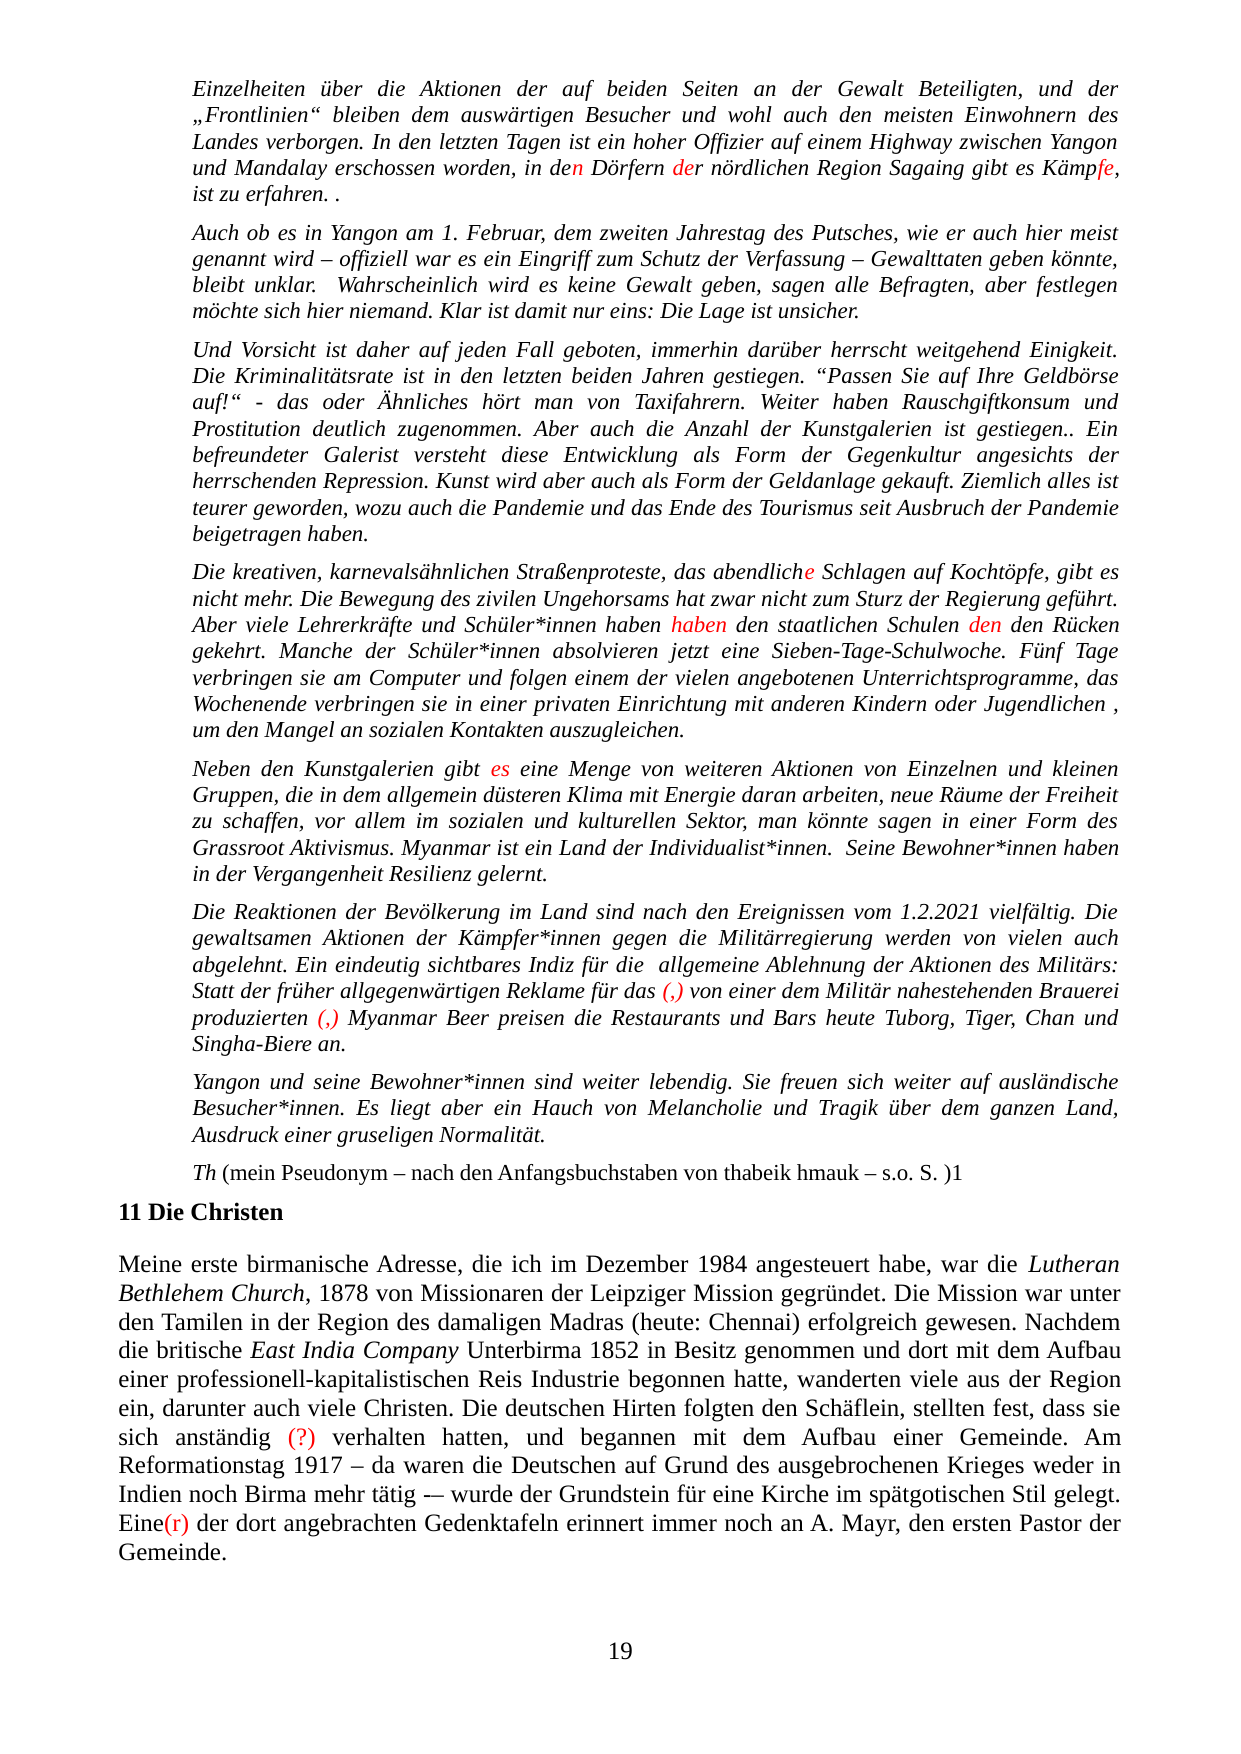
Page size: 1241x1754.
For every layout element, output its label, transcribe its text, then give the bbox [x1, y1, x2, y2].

text Die kreativen, karnevalsähnlichen Straßenproteste, das abendliche Schlagen auf Kochtöpfe, gibt es nicht mehr. Die Bewegung des zivilen Ungehorsams hat zwar nicht zum Sturz der Regierung geführt. Aber viele Lehrerkräfte und Schüler*innen haben haben den staatlichen Schulen den den Rücken gekehrt. Manche der Schüler*innen absolvieren jetzt eine Sieben-Tage-Schulwoche. Fünf Tage verbringen sie am Computer und folgen einem der vielen angebotenen Unterrichtsprogramme, das Wochenende verbringen sie in einer privaten Einrichtung mit anderen Kindern oder Jugendlichen , um den Mangel an sozialen Kontakten auszugleichen. [192, 558, 1122, 743]
text Einzelheiten über die Aktionen der auf beiden Seiten an der Gewalt Beteiligten, und der „Frontlinien“ bleiben dem auswärtigen Besucher und wohl auch den meisten Einwohnern des Landes verborgen. In den letzten Tagen ist ein hoher Offizier auf einem Highway zwischen Yangon und Mandalay erschossen worden, in den Dörfern der nördlichen Region Sagaing gibt es Kämpfe, ist zu erfahren. . [192, 75, 1122, 207]
text Neben den Kunstgalerien gibt es eine Menge von weiteren Aktionen von Einzelnen und kleinen Gruppen, die in dem allgemein düsteren Klima mit Energie daran arbeiten, neue Räume der Freiheit zu schaffen, vor allem im sozialen und kulturellen Sektor, man könnte sagen in einer Form des Grassroot Aktivismus. Myanmar ist ein Land der Individualist*innen. Seine Bewohner*innen haben in der Vergangenheit Resilienz gelernt. [192, 754, 1122, 886]
text Die Reaktionen der Bevölkerung im Land sind nach den Ereignissen vom 1.2.2021 vielfältig. Die gewaltsamen Aktionen der Kämpfer*innen gegen die Militärregierung werden von vielen auch abgelehnt. Ein eindeutig sichtbares Indiz für die allgemeine Ablehnung der Aktionen des Militärs: Statt der früher allgegenwärtigen Reklame für das (,) von einer dem Militär nahestehenden Brauerei produzierten (,) Myanmar Beer preisen die Restaurants und Bars heute Tuborg, Tiger, Chan und Singha-Biere an. [192, 898, 1122, 1056]
text Yangon und seine Bewohner*innen sind weiter lebendig. Sie freuen sich weiter auf ausländische Besucher*innen. Es liegt aber ein Hauch von Melancholie und Tragik über dem ganzen Land, Ausdruck einer gruseligen Normalität. [192, 1068, 1122, 1147]
text Meine erste birmanische Adresse, die ich im Dezember 1984 angesteuert habe, war die Lutheran Bethlehem Church, 1878 von Missionaren der Leipziger Mission gegründet. Die Mission war unter den Tamilen in der Region des damaligen Madras (heute: Chennai) erfolgreich gewesen. Nachdem die britische East India Company Unterbirma 1852 in Besitz genommen und dort mit dem Aufbau einer professionell-kapitalistischen Reis Industrie begonnen hatte, wanderten viele aus der Region ein, darunter auch viele Christen. Die deutschen Hirten folgten den Schäflein, stellten fest, dass sie sich anständig (?) verhalten hatten, und begannen mit dem Aufbau einer Gemeinde. Am Reformationstag 1917 – da waren die Deutschen auf Grund des ausgebrochenen Krieges weder in Indien noch Birma mehr tätig -– wurde der Grundstein für eine Kirche im spätgotischen Stil gelegt. Eine(r) der dort angebrachten Gedenktafeln erinnert immer noch an A. Mayr, den ersten Pastor der Gemeinde. [118, 1249, 1122, 1566]
text 11 Die Christen [118, 1197, 1122, 1226]
text Auch ob es in Yangon am 1. Februar, dem zweiten Jahrestag des Putsches, wie er auch hier meist genannt wird – offiziell war es ein Eingriff zum Schutz der Verfassung – Gewalttaten geben könnte, bleibt unklar. Wahrscheinlich wird es keine Gewalt geben, sagen alle Befragten, aber festlegen möchte sich hier niemand. Klar ist damit nur eins: Die Lage ist unsicher. [192, 218, 1122, 324]
text Th (mein Pseudonym – nach den Anfangsbuchstaben von thabeik hmauk – s.o. S. )1 [192, 1159, 1122, 1185]
text Und Vorsicht ist daher auf jeden Fall geboten, immerhin darüber herrscht weitgehend Einigkeit. Die Kriminalitätsrate ist in den letzten beiden Jahren gestiegen. “Passen Sie auf Ihre Geldbörse auf!“ - das oder Ähnliches hört man von Taxifahrern. Weiter haben Rauschgiftkonsum und Prostitution deutlich zugenommen. Aber auch die Anzahl der Kunstgalerien ist gestiegen.. Ein befreundeter Galerist versteht diese Entwicklung als Form der Gegenkultur angesichts der herrschenden Repression. Kunst wird aber auch als Form der Geldanlage gekauft. Ziemlich alles ist teurer geworden, wozu auch die Pandemie und das Ende des Tourismus seit Ausbruch der Pandemie beigetragen haben. [192, 336, 1122, 547]
